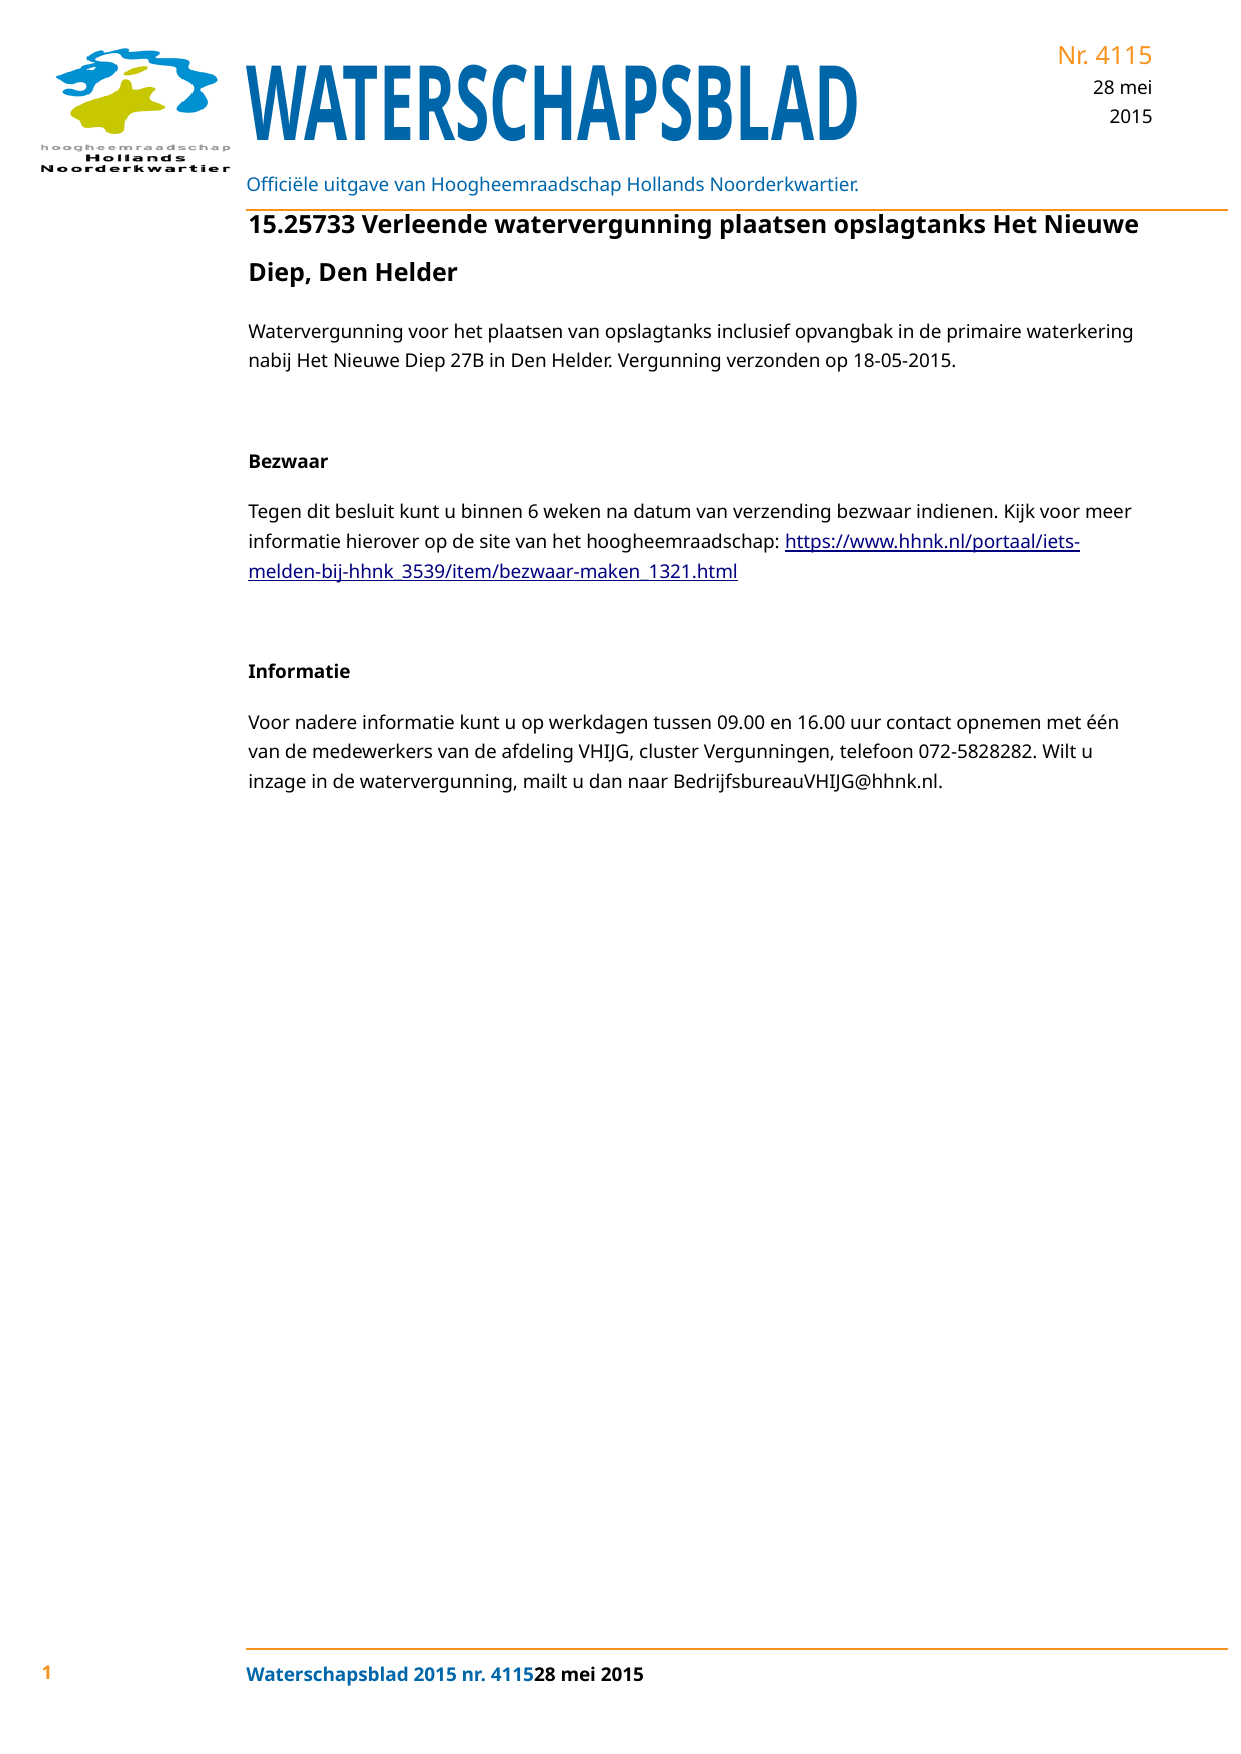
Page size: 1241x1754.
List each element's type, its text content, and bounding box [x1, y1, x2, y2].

text Watervergunning voor het plaatsen van opslagtanks inclusief opvangbak in de primaire waterkering nabij Het Nieuwe Diep 27B in Den Helder. Vergunning verzonden op 18-05-2015. [248, 318, 1152, 373]
text Voor nadere informatie kunt u op werkdagen tussen 09.00 en 16.00 uur contact opnemen met één van de medewerkers van de afdeling VHIJG, cluster Vergunningen, telefoon 072-5828282. Wilt u inzage in de watervergunning, mailt u dan naar BedrijfsbureauVHIJG@hhnk.nl. [248, 709, 1152, 794]
text Tegen dit besluit kunt u binnen 6 weken na datum van verzending bezwaar indienen. Kijk voor meer informatie hierover op de site van het hoogheemraadschap: https://www.hhnk.nl/portaal/iets-melden-bij-hhnk_3539/item/bezwaar-maken_1321.html [248, 499, 1152, 584]
text Informatie [248, 659, 1152, 684]
text 15.25733 Verleende watervergunning plaatsen opslagtanks Het Nieuwe Diep, Den Helder [248, 211, 1152, 288]
picture [41, 47, 231, 172]
text Bezwaar [248, 448, 1152, 474]
